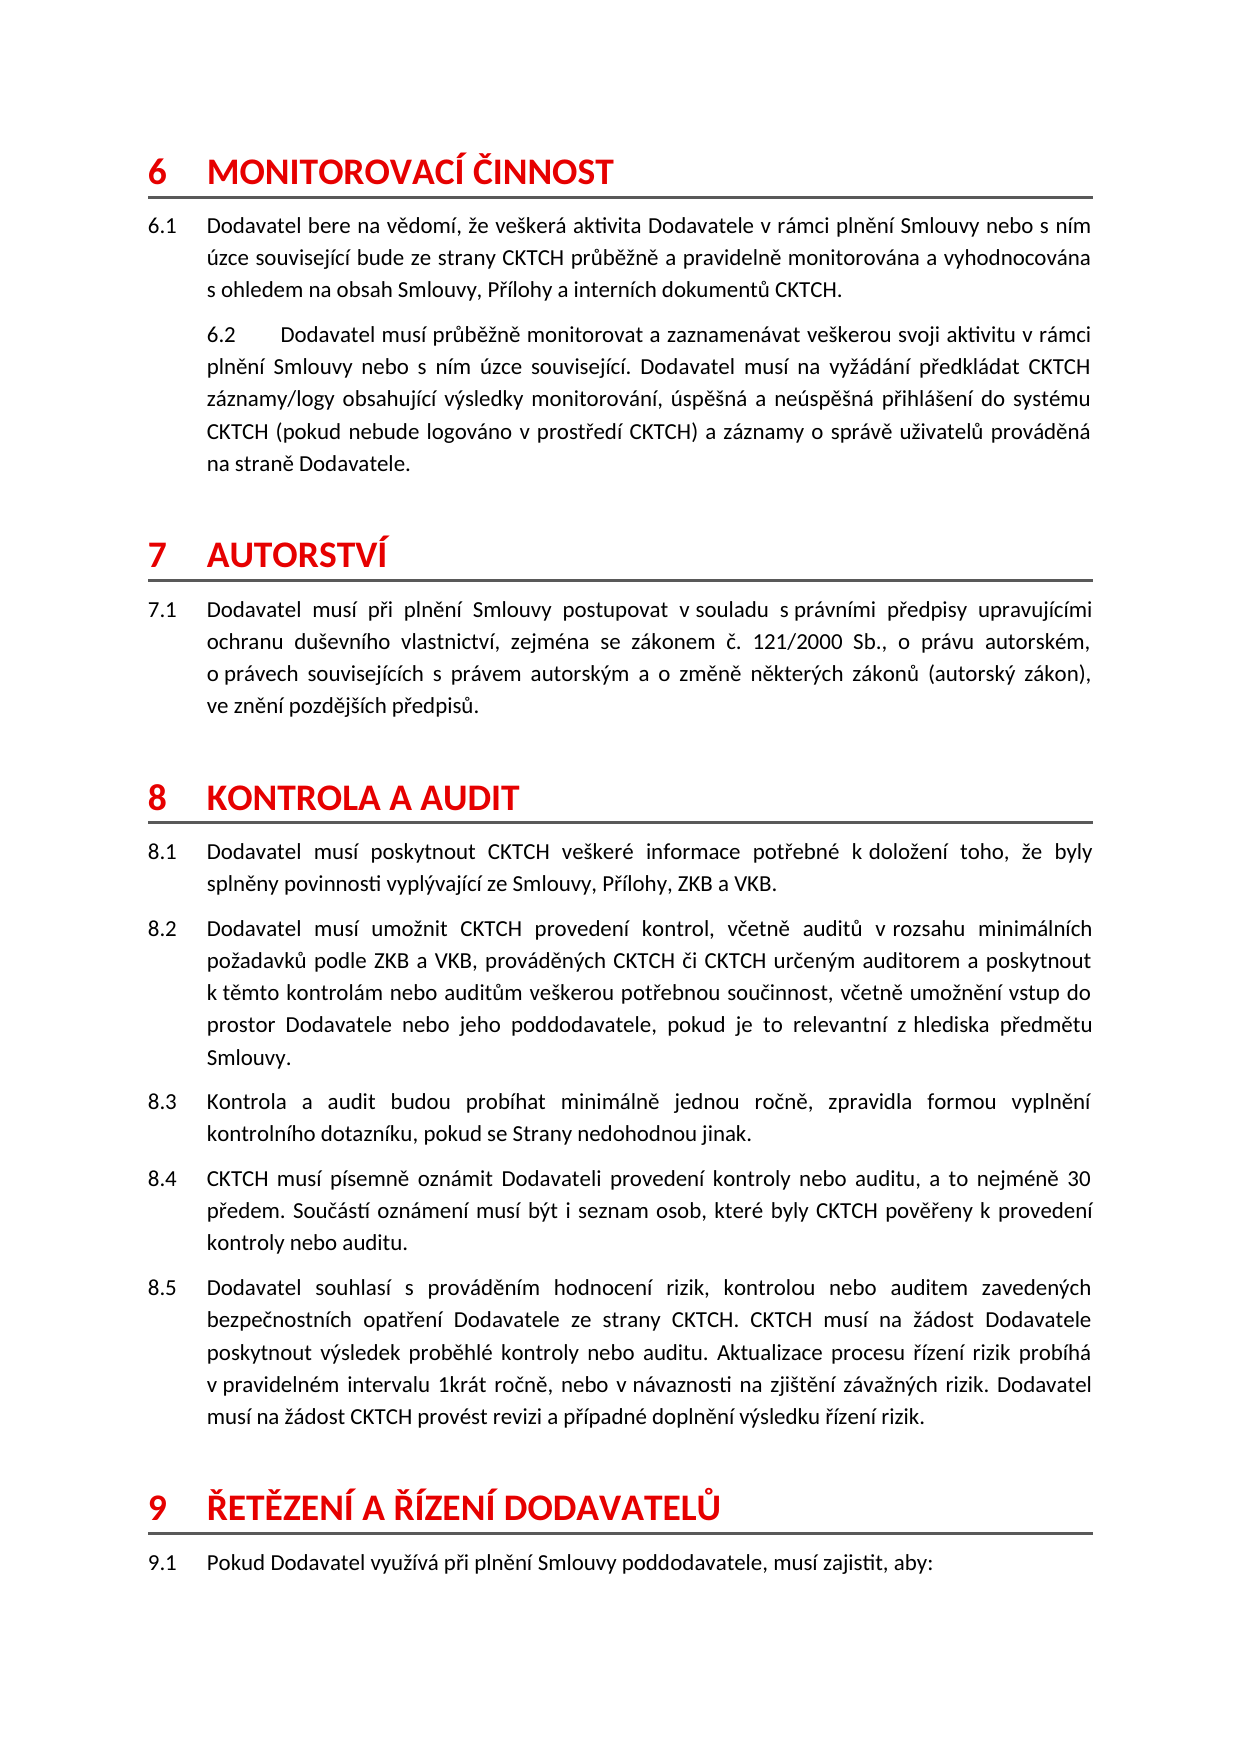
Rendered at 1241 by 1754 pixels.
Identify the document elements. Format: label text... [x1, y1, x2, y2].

subtitle Pokud Dodavatel využívá při plnění Smlouvy poddodavatele, musí zajistit, aby: [148, 1548, 1093, 1576]
subtitle Dodavatel musí poskytnout CKTCH veškeré informace potřebné k doložení toho, že byly splněny povinnosti vyplývající ze Smlouvy, Přílohy, ZKB a VKB. [148, 837, 1093, 897]
subtitle Kontrola a audit [148, 773, 1093, 821]
subtitle Dodavatel musí průběžně monitorovat a zaznamenávat veškerou svoji aktivitu v rámci plnění Smlouvy nebo s ním úzce související. Dodavatel musí na vyžádání předkládat CKTCH záznamy/logy obsahující výsledky monitorování, úspěšná a neúspěšná přihlášení do systému CKTCH (pokud nebude logováno v prostředí CKTCH) a záznamy o správě uživatelů prováděná na straně Dodavatele. [207, 320, 1093, 477]
subtitle Řetězení a řízení dodavatelů [148, 1484, 1093, 1532]
subtitle Autorství [148, 531, 1093, 579]
subtitle CKTCH musí písemně oznámit Dodavateli provedení kontroly nebo auditu, a to nejméně 30 předem. Součástí oznámení musí být i seznam osob, které byly CKTCH pověřeny k provedení kontroly nebo auditu. [148, 1164, 1093, 1257]
subtitle Monitorovací činnost [148, 148, 1093, 196]
subtitle Dodavatel souhlasí s prováděním hodnocení rizik, kontrolou nebo auditem zavedených bezpečnostních opatření Dodavatele ze strany CKTCH. CKTCH musí na žádost Dodavatele poskytnout výsledek proběhlé kontroly nebo auditu. Aktualizace procesu řízení rizik probíhá v pravidelném intervalu 1krát ročně, nebo v návaznosti na zjištění závažných rizik. Dodavatel musí na žádost CKTCH provést revizi a případné doplnění výsledku řízení rizik. [148, 1273, 1093, 1430]
subtitle Dodavatel musí při plnění Smlouvy postupovat v souladu s právními předpisy upravujícími ochranu duševního vlastnictví, zejména se zákonem č. 121/2000 Sb., o právu autorském, o právech souvisejících s právem autorským a o změně některých zákonů (autorský zákon), ve znění pozdějších předpisů. [148, 595, 1093, 719]
subtitle Kontrola a audit budou probíhat minimálně jednou ročně, zpravidla formou vyplnění kontrolního dotazníku, pokud se Strany nedohodnou jinak. [148, 1087, 1093, 1147]
subtitle Dodavatel musí umožnit CKTCH provedení kontrol, včetně auditů v rozsahu minimálních požadavků podle ZKB a VKB, prováděných CKTCH či CKTCH určeným auditorem a poskytnout k těmto kontrolám nebo auditům veškerou potřebnou součinnost, včetně umožnění vstup do prostor Dodavatele nebo jeho poddodavatele, pokud je to relevantní z hlediska předmětu Smlouvy. [148, 914, 1093, 1071]
subtitle Dodavatel bere na vědomí, že veškerá aktivita Dodavatele v rámci plnění Smlouvy nebo s ním úzce související bude ze strany CKTCH průběžně a pravidelně monitorována a vyhodnocována s ohledem na obsah Smlouvy, Přílohy a interních dokumentů CKTCH. [148, 211, 1093, 303]
